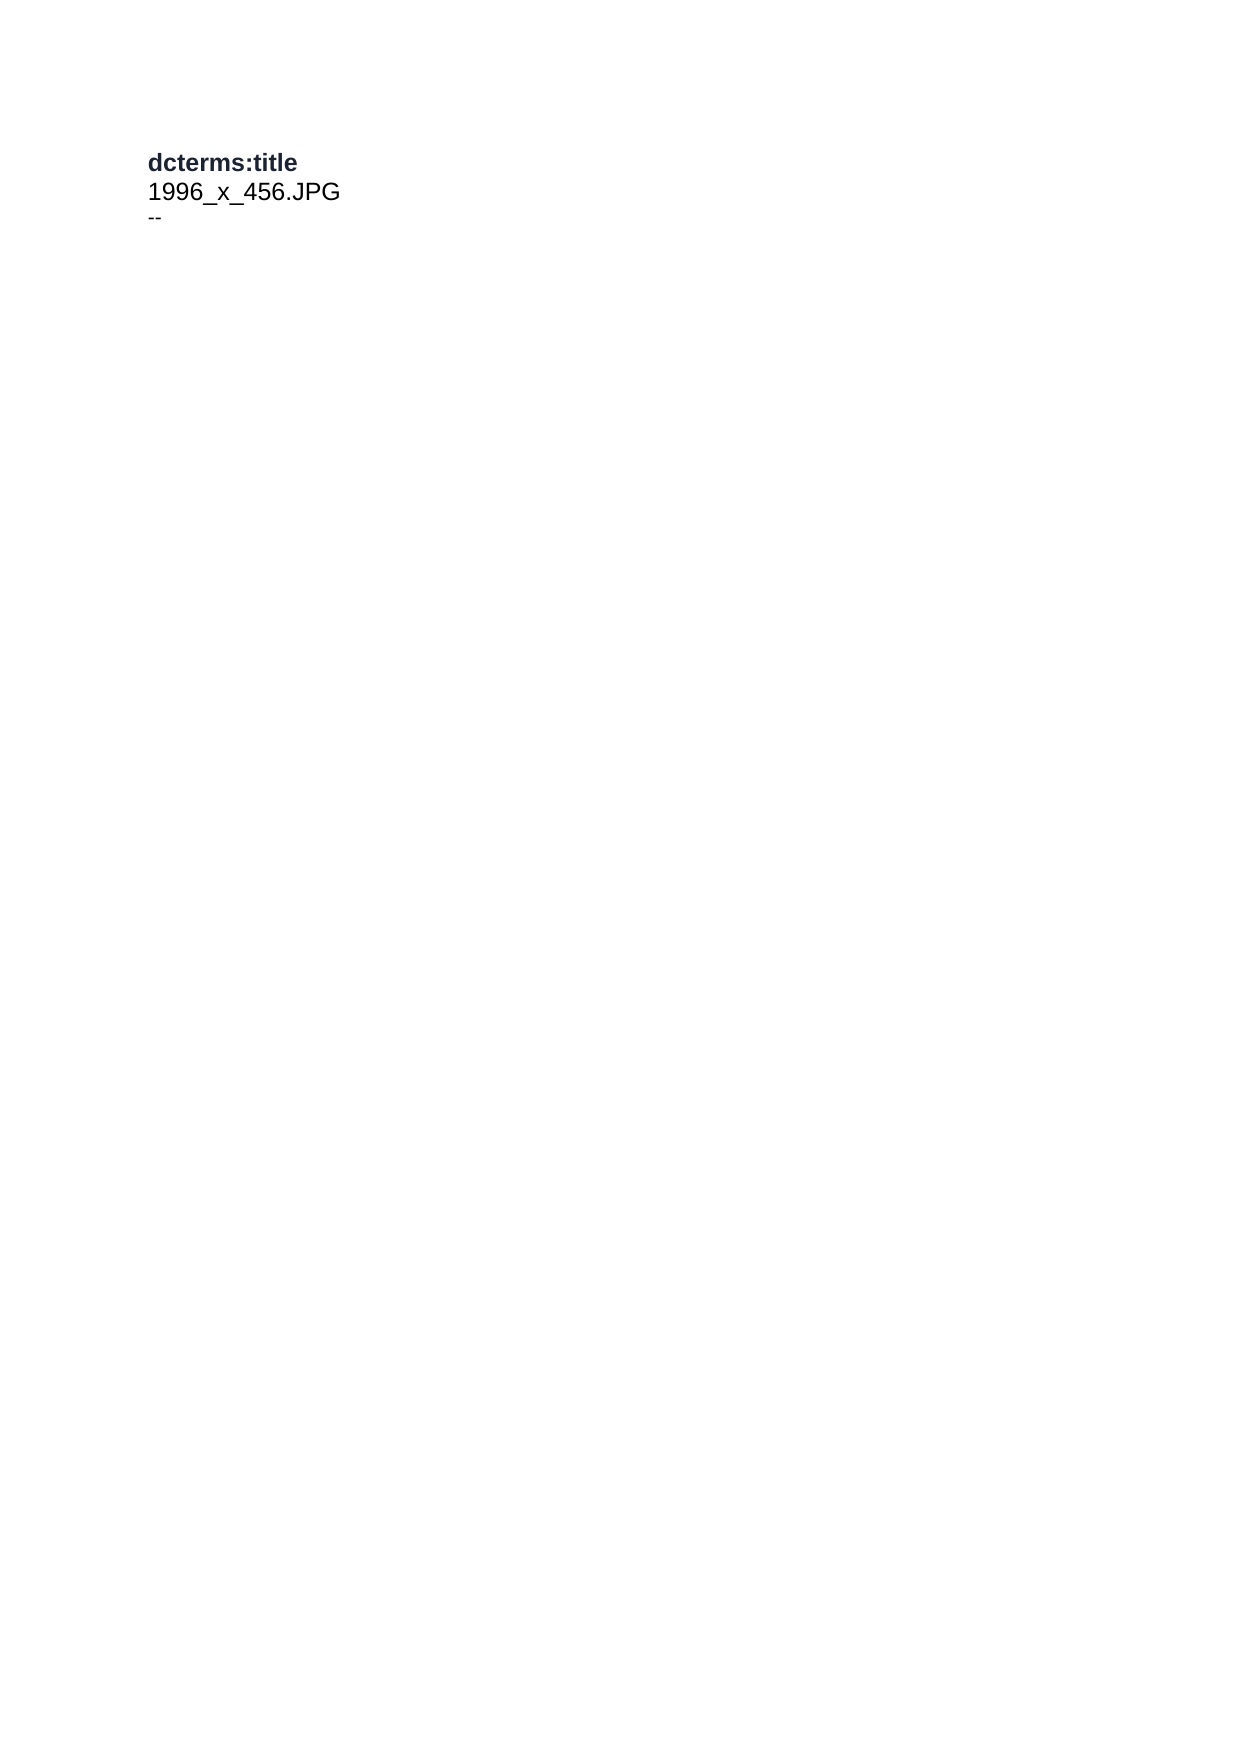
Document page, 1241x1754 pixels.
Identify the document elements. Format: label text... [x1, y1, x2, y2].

text dcterms:title [148, 148, 1092, 176]
text -- [148, 205, 1092, 229]
text 1996_x_456.JPG [148, 176, 1092, 205]
